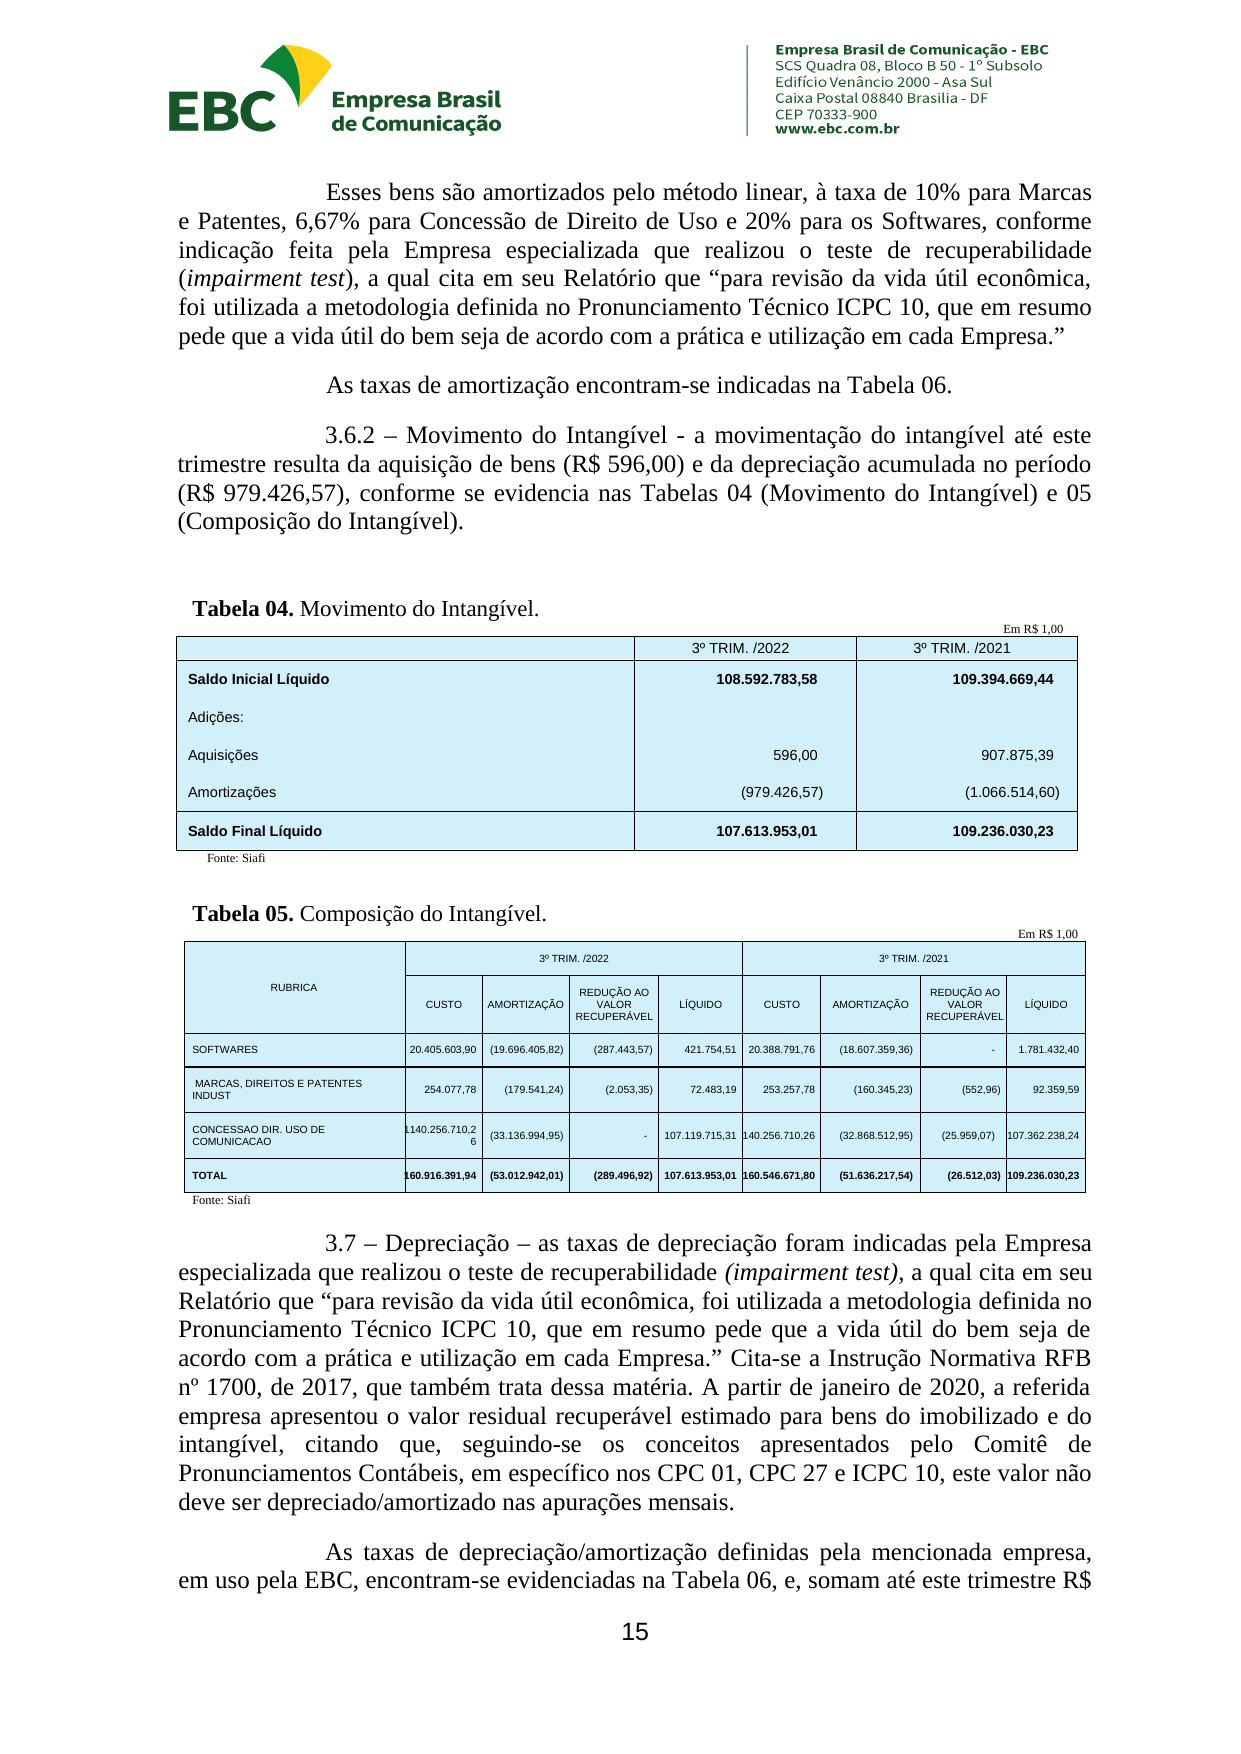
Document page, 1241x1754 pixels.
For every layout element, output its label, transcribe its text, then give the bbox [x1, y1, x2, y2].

table_cell (287.443,57) [570, 1034, 658, 1066]
table_cell 107.613.953,01 [659, 1159, 742, 1192]
table_cell Saldo Inicial Líquido [177, 661, 634, 698]
table_cell TOTAL [185, 1159, 405, 1192]
table_cell LÍQUIDO [1007, 976, 1085, 1033]
table_cell (552,96) [921, 1068, 1006, 1112]
table_cell 20.388.791,76 [743, 1034, 820, 1066]
table_cell 108.592.783,58 [635, 661, 856, 698]
table_cell 107.613.953,01 [635, 812, 856, 849]
text Tabela 05. Composição do Intangível. [177, 900, 1093, 927]
table_cell CONCESSAO DIR. USO DE COMUNICACAO [185, 1113, 405, 1158]
table_cell [635, 698, 856, 736]
table_cell AMORTIZAÇÃO [821, 976, 920, 1033]
table_cell 160.916.391,94 [406, 1159, 482, 1192]
table_header 3º TRIM. /2022 [635, 637, 856, 659]
table_cell (18.607.359,36) [821, 1034, 920, 1066]
table_cell CUSTO [743, 976, 820, 1033]
text Fonte: Siafi [177, 851, 1093, 865]
table_header 3º TRIM. /2022 [406, 942, 742, 975]
table_cell [857, 698, 1077, 736]
table_header 3º TRIM. /2021 [857, 637, 1077, 659]
table_cell MARCAS, DIREITOS E PATENTES INDUST [185, 1068, 405, 1112]
table_cell (51.636.217,54) [821, 1159, 920, 1192]
text Esses bens são amortizados pelo método linear, à taxa de 10% para Marcas e Patentes, 6,67% para Concessão de Direito de Uso e 20% para os Softwares, conforme indicação feita pela Empresa especializada que realizou o teste de recuperabilidade (impairment test), a qual cita em seu Relatório que “para revisão da vida útil econômica, foi utilizada a metodologia definida no Pronunciamento Técnico ICPC 10, que em resumo pede que a vida útil do bem seja de acordo com a prática e utilização em cada Empresa.” [178, 177, 1093, 350]
table_cell (26.512,03) [921, 1159, 1006, 1192]
table_cell CUSTO [406, 976, 482, 1033]
table_cell Adições: [177, 698, 634, 736]
table_cell (979.426,57) [635, 773, 856, 811]
table_cell (2.053,35) [570, 1068, 658, 1112]
table_cell Saldo Final Líquido [177, 812, 634, 849]
text 3.7 – Depreciação – as taxas de depreciação foram indicadas pela Empresa especializada que realizou o teste de recuperabilidade (impairment test), a qual cita em seu Relatório que “para revisão da vida útil econômica, foi utilizada a metodologia definida no Pronunciamento Técnico ICPC 10, que em resumo pede que a vida útil do bem seja de acordo com a prática e utilização em cada Empresa.” Cita-se a Instrução Normativa RFB nº 1700, de 2017, que também trata dessa matéria. A partir de janeiro de 2020, a referida empresa apresentou o valor residual recuperável estimado para bens do imobilizado e do intangível, citando que, seguindo-se os conceitos apresentados pelo Comitê de Pronunciamentos Contábeis, em específico nos CPC 01, CPC 27 e ICPC 10, este valor não deve ser depreciado/amortizado nas apurações mensais. [178, 1228, 1093, 1516]
table_cell 421.754,51 [659, 1034, 742, 1066]
table_cell Aquisições [177, 736, 634, 773]
table_cell (33.136.994,95) [483, 1113, 569, 1158]
table_cell (289.496,92) [570, 1159, 658, 1192]
table_header RUBRICA [185, 942, 405, 1033]
text 3.6.2 – Movimento do Intangível - a movimentação do intangível até este trimestre resulta da aquisição de bens (R$ 596,00) e da depreciação acumulada no período (R$ 979.426,57), conforme se evidencia nas Tabelas 04 (Movimento do Intangível) e 05 (Composição do Intangível). [177, 420, 1093, 535]
table_cell AMORTIZAÇÃO [483, 976, 569, 1033]
table_header [177, 637, 634, 659]
text As taxas de amortização encontram-se indicadas na Tabela 06. [178, 371, 1093, 399]
table_cell 907.875,39 [857, 736, 1077, 773]
text Tabela 04. Movimento do Intangível. [177, 595, 1093, 621]
text Fonte: Siafi [177, 1193, 1093, 1207]
table_cell LÍQUIDO [659, 976, 742, 1033]
table_cell 109.394.669,44 [857, 661, 1077, 698]
table_cell 109.236.030,23 [857, 812, 1077, 849]
table_cell (53.012.942,01) [483, 1159, 569, 1192]
table_cell (32.868.512,95) [821, 1113, 920, 1158]
text Em R$ 1,00 [177, 927, 1078, 941]
table_header 3º TRIM. /2021 [743, 942, 1085, 975]
text As taxas de depreciação/amortização definidas pela mencionada empresa, em uso pela EBC, encontram-se evidenciadas na Tabela 06, e, somam até este trimestre R$ [178, 1537, 1093, 1594]
table_cell (160.345,23) [821, 1068, 920, 1112]
table_cell (25.959,07) [921, 1113, 1006, 1158]
table_cell 92.359,59 [1007, 1068, 1085, 1112]
table_cell 254.077,78 [406, 1068, 482, 1112]
table_cell 140.256.710,26 [743, 1113, 820, 1158]
table_cell 596,00 [635, 736, 856, 773]
table_cell - [921, 1034, 1006, 1066]
table_cell (1.066.514,60) [857, 773, 1077, 811]
table_cell (19.696.405,82) [483, 1034, 569, 1066]
table_cell 107.119.715,31 [659, 1113, 742, 1158]
table_cell 107.362.238,24 [1007, 1113, 1085, 1158]
table_cell REDUÇÃO AO VALOR RECUPERÁVEL [921, 976, 1006, 1033]
table_cell 160.546.671,80 [743, 1159, 820, 1192]
text Em R$ 1,00 [177, 621, 1063, 636]
table_cell (179.541,24) [483, 1068, 569, 1112]
table_cell REDUÇÃO AO VALOR RECUPERÁVEL [570, 976, 658, 1033]
table_cell 20.405.603,90 [406, 1034, 482, 1066]
table_cell - [570, 1113, 658, 1158]
table_cell 72.483,19 [659, 1068, 742, 1112]
table_cell 109.236.030,23 [1007, 1159, 1085, 1192]
table_cell Amortizações [177, 773, 634, 811]
table_cell 253.257,78 [743, 1068, 820, 1112]
table_cell 1.781.432,40 [1007, 1034, 1085, 1066]
table_cell 1140.256.710,26 [406, 1113, 482, 1158]
table_cell SOFTWARES [185, 1034, 405, 1066]
